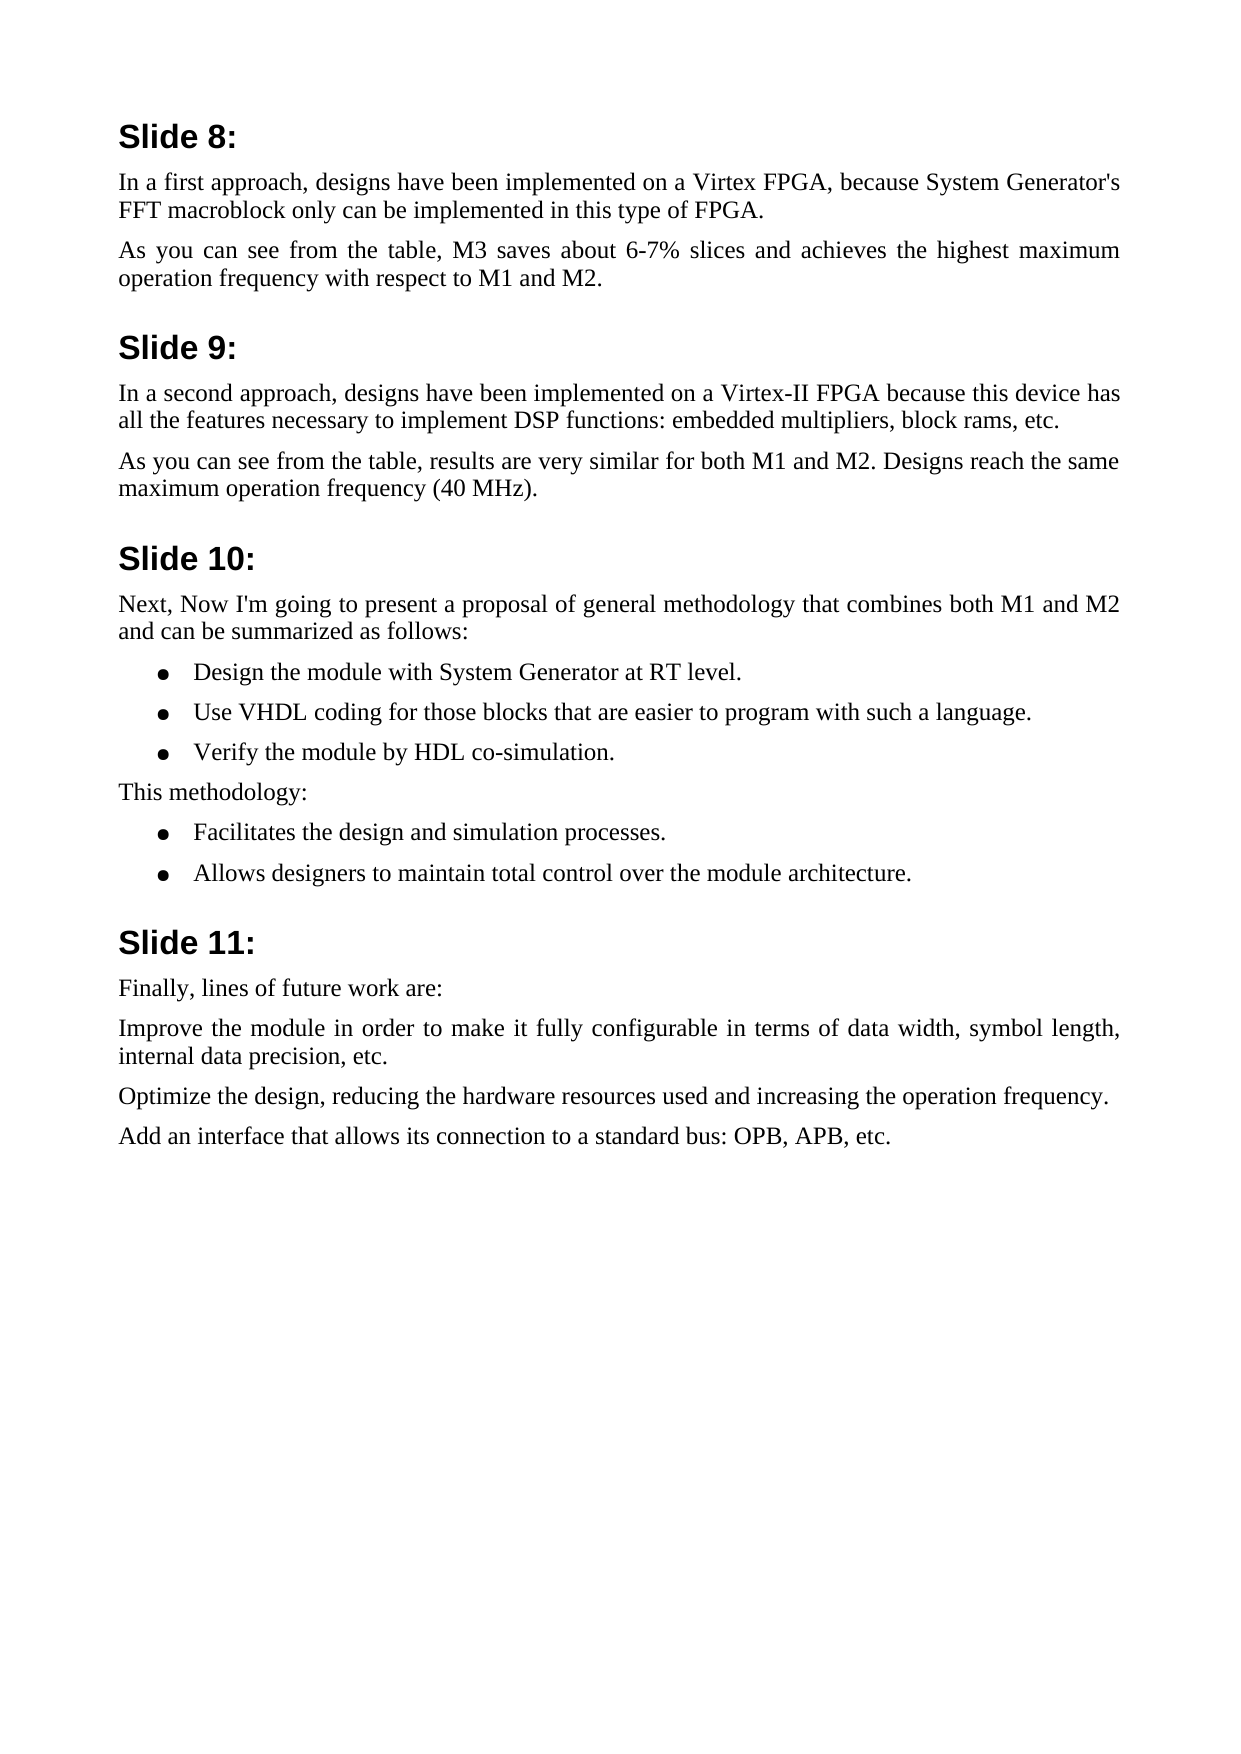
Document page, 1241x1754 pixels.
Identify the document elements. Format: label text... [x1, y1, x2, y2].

text This methodology: [118, 778, 1122, 806]
text As you can see from the table, M3 saves about 6-7% slices and achieves the highest maximum operation frequency with respect to M1 and M2. [118, 236, 1122, 291]
list Verify the module by HDL co-simulation. [156, 738, 1122, 766]
subtitle Slide 9: [118, 329, 1122, 366]
subtitle Slide 11: [118, 924, 1122, 961]
text As you can see from the table, results are very similar for both M1 and M2. Designs reach the same maximum operation frequency (40 MHz). [118, 447, 1122, 502]
text Improve the module in order to make it fully configurable in terms of data width, symbol length, internal data precision, etc. [118, 1014, 1122, 1069]
text Next, Now I'm going to present a proposal of general methodology that combines both M1 and M2 and can be summarized as follows: [118, 590, 1122, 645]
text In a second approach, designs have been implemented on a Virtex-II FPGA because this device has all the features necessary to implement DSP functions: embedded multipliers, block rams, etc. [118, 379, 1122, 434]
text Add an interface that allows its connection to a standard bus: OPB, APB, etc. [118, 1122, 1122, 1150]
subtitle Slide 10: [118, 540, 1122, 577]
list Facilitates the design and simulation processes. [156, 818, 1122, 846]
text Optimize the design, reducing the hardware resources used and increasing the operation frequency. [118, 1082, 1122, 1110]
list Use VHDL coding for those blocks that are easier to program with such a language. [156, 698, 1122, 726]
list Allows designers to maintain total control over the module architecture. [156, 859, 1122, 886]
subtitle Slide 8: [118, 118, 1122, 156]
text In a first approach, designs have been implemented on a Virtex FPGA, because System Generator's FFT macroblock only can be implemented in this type of FPGA. [118, 168, 1122, 223]
text Finally, lines of future work are: [118, 974, 1122, 1002]
list Design the module with System Generator at RT level. [156, 658, 1122, 685]
